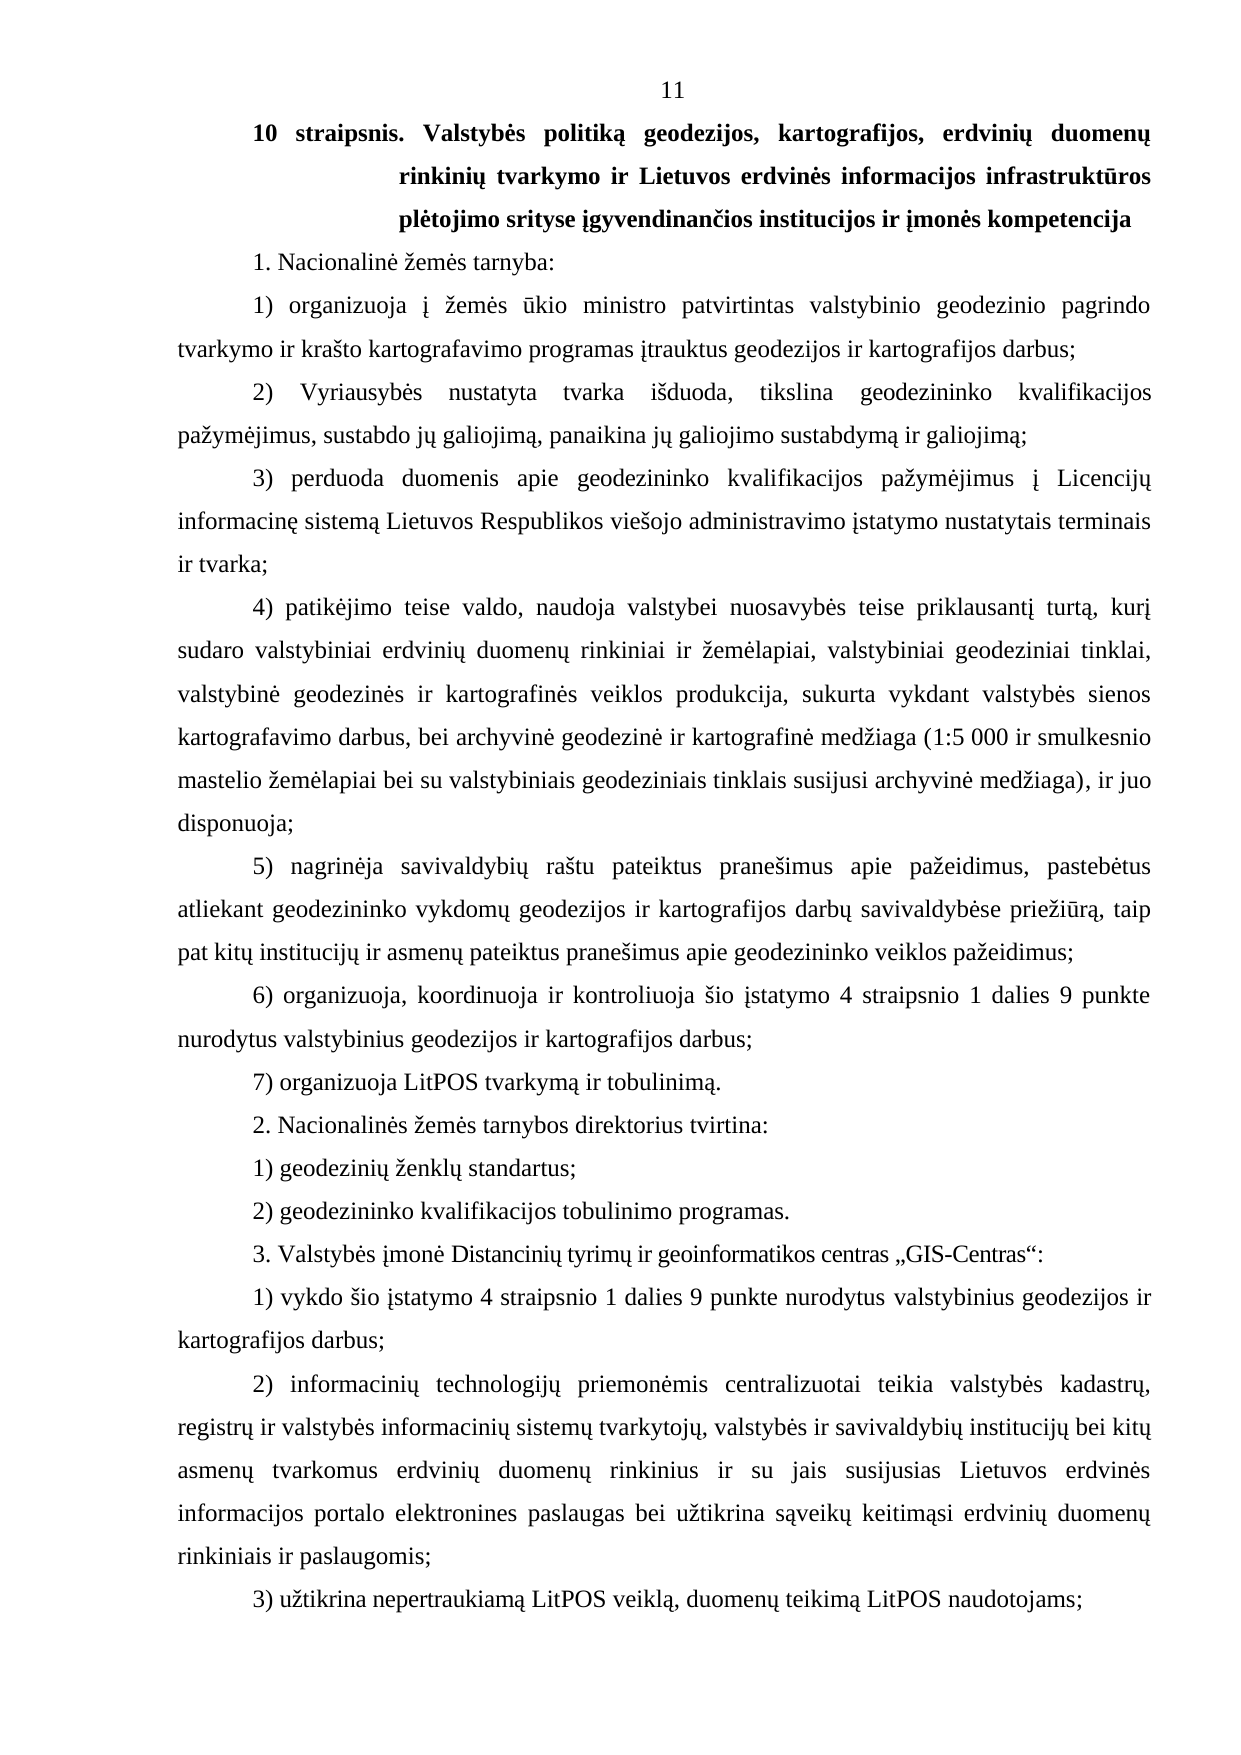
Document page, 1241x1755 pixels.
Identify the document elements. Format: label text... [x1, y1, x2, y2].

text 3) perduoda duomenis apie geodezininko kvalifikacijos pažymėjimus į Licencijų informacinę sistemą Lietuvos Respublikos viešojo administravimo įstatymo nustatytais terminais ir tvarka; [177, 463, 1152, 578]
text 3. Valstybės įmonė Distancinių tyrimų ir geoinformatikos centras „GIS-Centras“: [177, 1239, 1152, 1268]
text 1) vykdo šio įstatymo 4 straipsnio 1 dalies 9 punkte nurodytus valstybinius geodezijos ir kartografijos darbus; [177, 1282, 1152, 1354]
text 1) organizuoja į žemės ūkio ministro patvirtintas valstybinio geodezinio pagrindo tvarkymo ir krašto kartografavimo programas įtrauktus geodezijos ir kartografijos darbus; [177, 291, 1152, 362]
text 5) nagrinėja savivaldybių raštu pateiktus pranešimus apie pažeidimus, pastebėtus atliekant geodezininko vykdomų geodezijos ir kartografijos darbų savivaldybėse priežiūrą, taip pat kitų institucijų ir asmenų pateiktus pranešimus apie geodezininko veiklos pažeidimus; [177, 851, 1152, 966]
text 7) organizuoja LitPOS tvarkymą ir tobulinimą. [177, 1067, 1152, 1096]
text 1) geodezinių ženklų standartus; [177, 1153, 1152, 1182]
text 2) geodezininko kvalifikacijos tobulinimo programas. [177, 1196, 1152, 1225]
text 4) patikėjimo teise valdo, naudoja valstybei nuosavybės teise priklausantį turtą, kurį sudaro valstybiniai erdvinių duomenų rinkiniai ir žemėlapiai, valstybiniai geodeziniai tinklai, valstybinė geodezinės ir kartografinės veiklos produkcija, sukurta vykdant valstybės sienos kartografavimo darbus, bei archyvinė geodezinė ir kartografinė medžiaga (1:5 000 ir smulkesnio mastelio žemėlapiai bei su valstybiniais geodeziniais tinklais susijusi archyvinė medžiaga), ir juo disponuoja; [177, 592, 1152, 837]
text 2) Vyriausybės nustatyta tvarka išduoda, tikslina geodezininko kvalifikacijos pažymėjimus, sustabdo jų galiojimą, panaikina jų galiojimo sustabdymą ir galiojimą; [177, 377, 1152, 449]
text 3) užtikrina nepertraukiamą LitPOS veiklą, duomenų teikimą LitPOS naudotojams; [177, 1584, 1152, 1613]
text 2. Nacionalinės žemės tarnybos direktorius tvirtina: [177, 1110, 1152, 1139]
text 1. Nacionalinė žemės tarnyba: [177, 247, 1152, 276]
text 2) informacinių technologijų priemonėmis centralizuotai teikia valstybės kadastrų, registrų ir valstybės informacinių sistemų tvarkytojų, valstybės ir savivaldybių institucijų bei kitų asmenų tvarkomus erdvinių duomenų rinkinius ir su jais susijusias Lietuvos erdvinės informacijos portalo elektronines paslaugas bei užtikrina sąveikų keitimąsi erdvinių duomenų rinkiniais ir paslaugomis; [177, 1369, 1152, 1570]
text 6) organizuoja, koordinuoja ir kontroliuoja šio įstatymo 4 straipsnio 1 dalies 9 punkte nurodytus valstybinius geodezijos ir kartografijos darbus; [177, 981, 1152, 1052]
text 10 straipsnis. Valstybės politiką geodezijos, kartografijos, erdvinių duomenų rinkinių tvarkymo ir Lietuvos erdvinės informacijos infrastruktūros plėtojimo srityse įgyvendinančios institucijos ir įmonės kompetencija [252, 118, 1152, 233]
